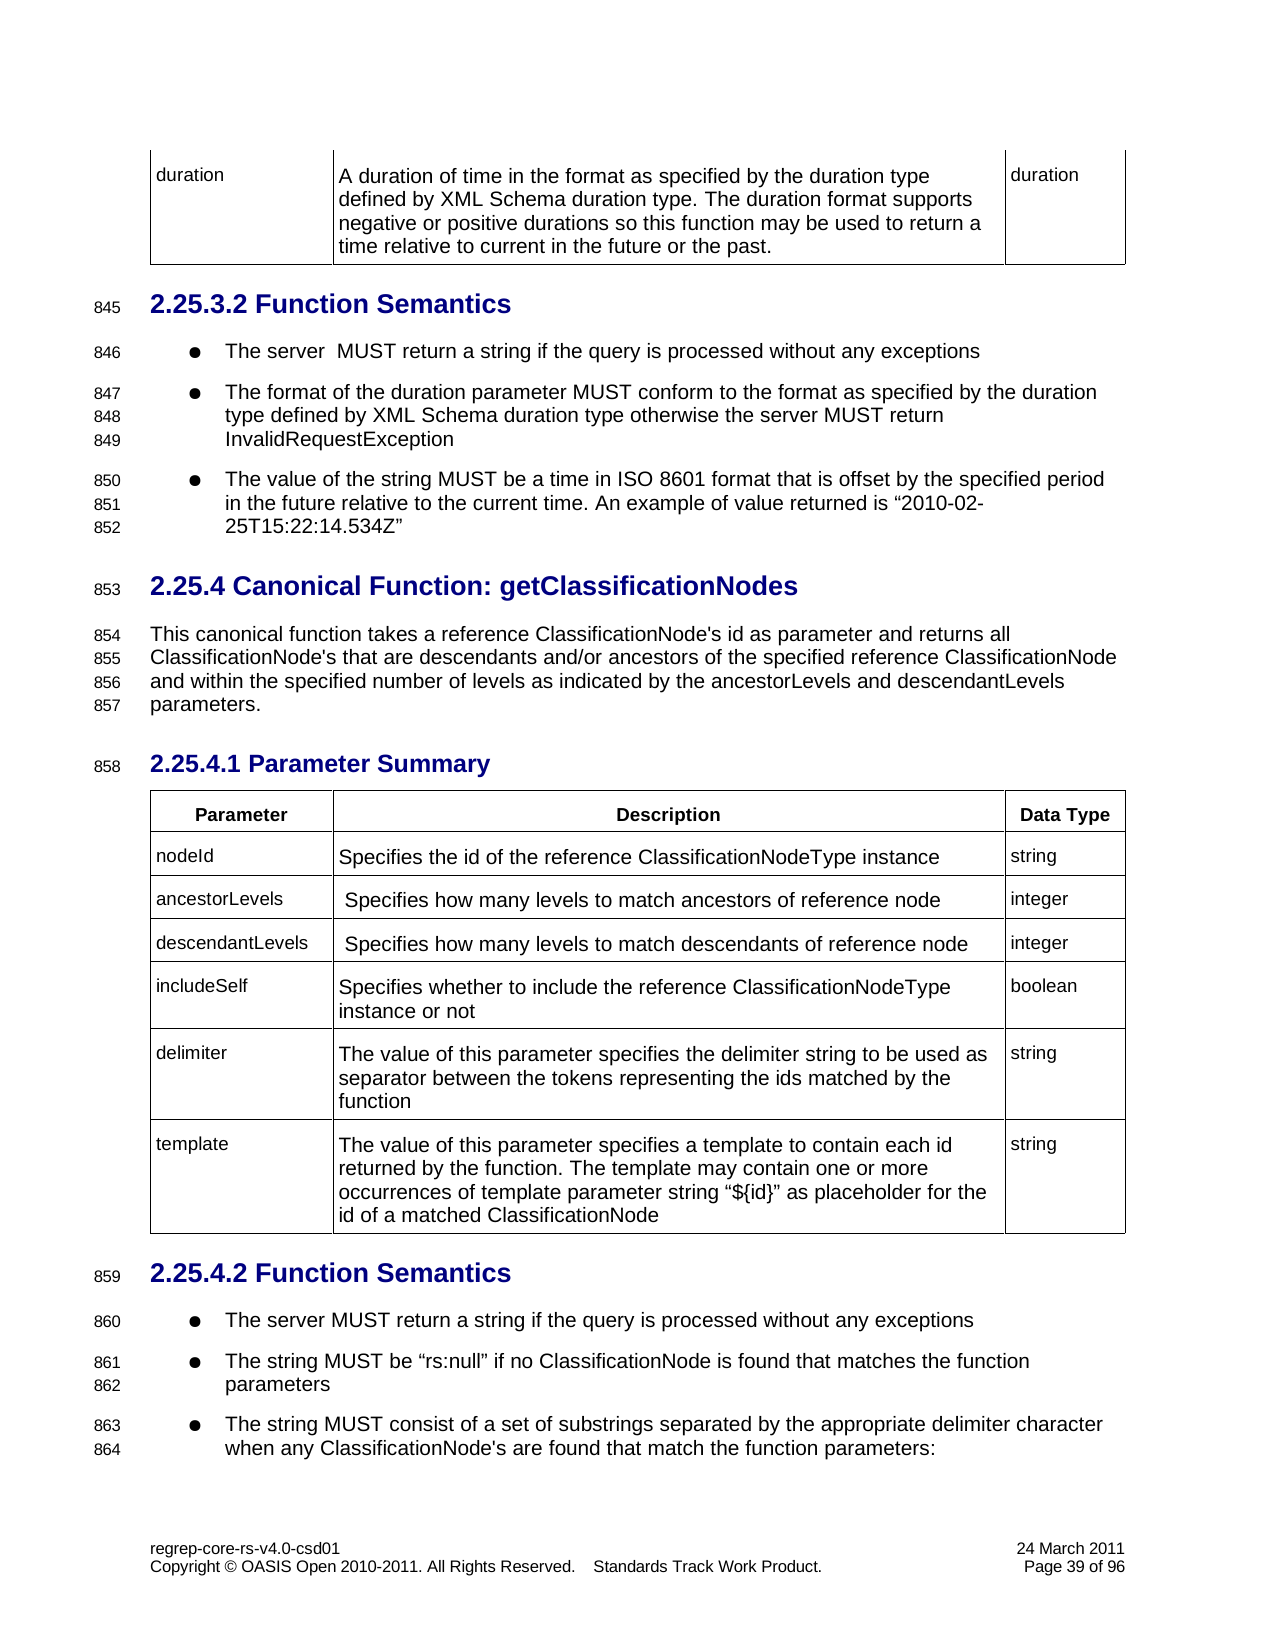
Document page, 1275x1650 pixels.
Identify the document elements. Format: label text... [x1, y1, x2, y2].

table_cell The value of this parameter specifies the delimiter string to be used as separator between the tokens representing the ids matched by the function [334, 1029, 1004, 1119]
table_cell includeSelf [151, 962, 332, 1028]
table_cell duration [1006, 150, 1125, 264]
table_cell ancestorLevels [151, 876, 332, 918]
table_cell boolean [1006, 962, 1125, 1028]
table_cell template [151, 1120, 332, 1233]
table_cell delimiter [151, 1029, 332, 1119]
subtitle Function Semantics [150, 1258, 1125, 1288]
table_cell string [1006, 1029, 1125, 1119]
list The string MUST be “rs:null” if no ClassificationNode is found that matches the function parameters [187, 1349, 1125, 1396]
subtitle Canonical Function: getClassificationNodes [150, 571, 1125, 601]
table_cell duration [151, 150, 332, 264]
table_cell The value of this parameter specifies a template to contain each id returned by the function. The template may contain one or more occurrences of template parameter string “${id}” as placeholder for the id of a matched ClassificationNode [334, 1120, 1004, 1233]
table_cell string [1006, 1120, 1125, 1233]
table_cell integer [1006, 876, 1125, 918]
table_header Parameter [151, 791, 332, 831]
text This canonical function takes a reference ClassificationNode's id as parameter and returns all ClassificationNode's that are descendants and/or ancestors of the specified reference ClassificationNode and within the specified number of levels as indicated by the ancestorLevels and descendantLevels parameters. [150, 622, 1125, 716]
table_cell Specifies how many levels to match ancestors of reference node [334, 876, 1004, 918]
table_cell Specifies how many levels to match descendants of reference node [334, 919, 1004, 961]
list The server MUST return a string if the query is processed without any exceptions [187, 340, 1125, 363]
table_cell Specifies whether to include the reference ClassificationNodeType instance or not [334, 962, 1004, 1028]
list The format of the duration parameter MUST conform to the format as specified by the duration type defined by XML Schema duration type otherwise the server MUST return InvalidRequestException [187, 380, 1125, 451]
table_cell A duration of time in the format as specified by the duration type defined by XML Schema duration type. The duration format supports negative or positive durations so this function may be used to return a time relative to current in the future or the past. [334, 150, 1004, 264]
subtitle Function Semantics [150, 289, 1125, 319]
table_header Description [334, 791, 1004, 831]
list The value of the string MUST be a time in ISO 8601 format that is offset by the specified period in the future relative to the current time. An example of value returned is “2010-02-25T15:22:14.534Z” [187, 467, 1125, 538]
table_header Data Type [1006, 791, 1125, 831]
list The server MUST return a string if the query is processed without any exceptions [187, 1309, 1125, 1332]
table_cell Specifies the id of the reference ClassificationNodeType instance [334, 832, 1004, 875]
list The string MUST consist of a set of substrings separated by the appropriate delimiter character when any ClassificationNode's are found that match the function parameters: [187, 1413, 1125, 1460]
table_cell nodeId [151, 832, 332, 875]
subtitle Parameter Summary [150, 750, 1125, 778]
table_cell string [1006, 832, 1125, 875]
table_cell descendantLevels [151, 919, 332, 961]
table_cell integer [1006, 919, 1125, 961]
